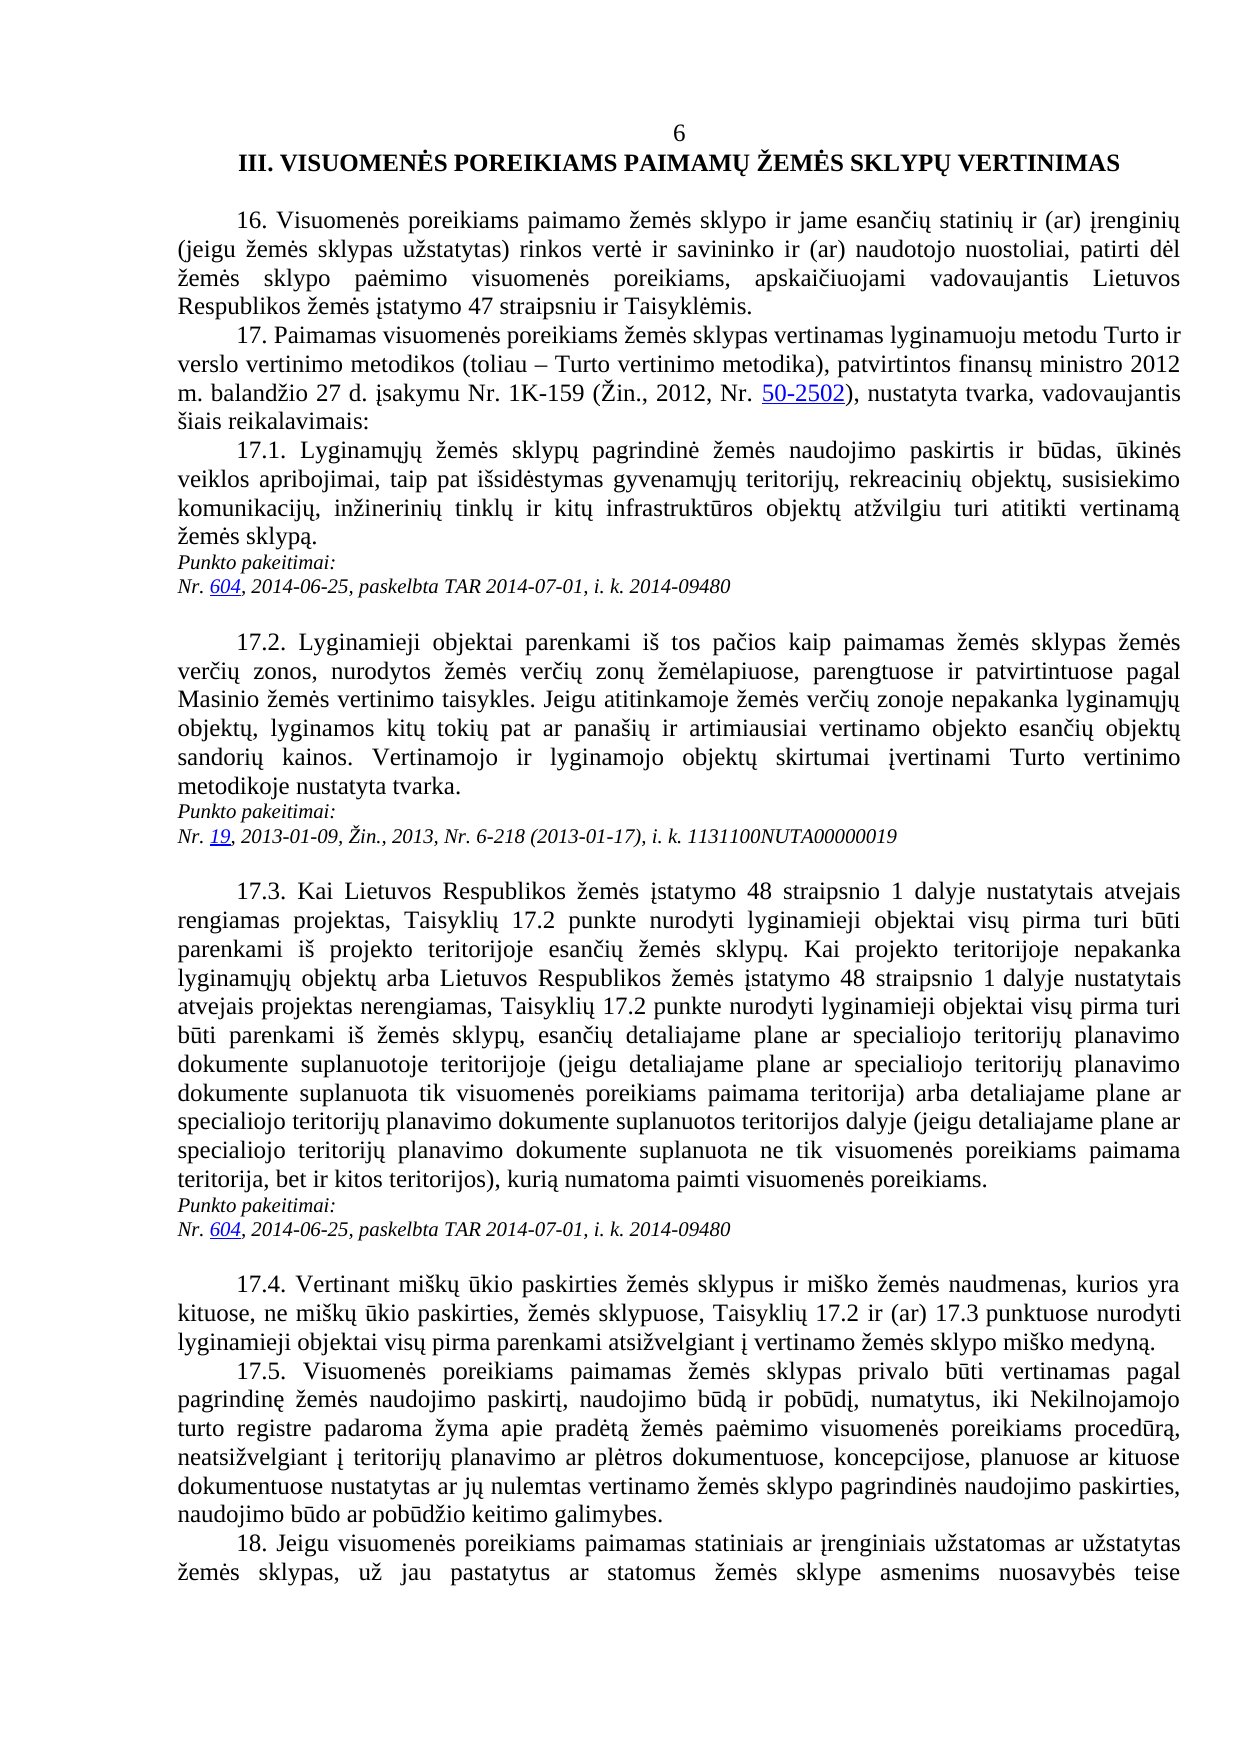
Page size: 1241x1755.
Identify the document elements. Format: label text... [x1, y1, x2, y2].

text Nr. 604, 2014-06-25, paskelbta TAR 2014-07-01, i. k. 2014-09480 [177, 574, 1181, 598]
text 17.5. Visuomenės poreikiams paimamas žemės sklypas privalo būti vertinamas pagal pagrindinę žemės naudojimo paskirtį, naudojimo būdą ir pobūdį, numatytus, iki Nekilnojamojo turto registre padaroma žyma apie pradėtą žemės paėmimo visuomenės poreikiams procedūrą, neatsižvelgiant į teritorijų planavimo ar plėtros dokumentuose, koncepcijose, planuose ar kituose dokumentuose nustatytas ar jų nulemtas vertinamo žemės sklypo pagrindinės naudojimo paskirties, naudojimo būdo ar pobūdžio keitimo galimybes. [177, 1356, 1181, 1528]
text 17.1. Lyginamųjų žemės sklypų pagrindinė žemės naudojimo paskirtis ir būdas, ūkinės veiklos apribojimai, taip pat išsidėstymas gyvenamųjų teritorijų, rekreacinių objektų, susisiekimo komunikacijų, inžinerinių tinklų ir kitų infrastruktūros objektų atžvilgiu turi atitikti vertinamą žemės sklypą. [177, 435, 1181, 550]
text Punkto pakeitimai: [177, 550, 1181, 574]
text 17.3. Kai Lietuvos Respublikos žemės įstatymo 48 straipsnio 1 dalyje nustatytais atvejais rengiamas projektas, Taisyklių 17.2 punkte nurodyti lyginamieji objektai visų pirma turi būti parenkami iš projekto teritorijoje esančių žemės sklypų. Kai projekto teritorijoje nepakanka lyginamųjų objektų arba Lietuvos Respublikos žemės įstatymo 48 straipsnio 1 dalyje nustatytais atvejais projektas nerengiamas, Taisyklių 17.2 punkte nurodyti lyginamieji objektai visų pirma turi būti parenkami iš žemės sklypų, esančių detaliajame plane ar specialiojo teritorijų planavimo dokumente suplanuotoje teritorijoje (jeigu detaliajame plane ar specialiojo teritorijų planavimo dokumente suplanuota tik visuomenės poreikiams paimama teritorija) arba detaliajame plane ar specialiojo teritorijų planavimo dokumente suplanuotos teritorijos dalyje (jeigu detaliajame plane ar specialiojo teritorijų planavimo dokumente suplanuota ne tik visuomenės poreikiams paimama teritorija, bet ir kitos teritorijos), kurią numatoma paimti visuomenės poreikiams. [177, 876, 1181, 1193]
text Nr. 19, 2013-01-09, Žin., 2013, Nr. 6-218 (2013-01-17), i. k. 1131100NUTA00000019 [177, 823, 1181, 848]
text 17. Paimamas visuomenės poreikiams žemės sklypas vertinamas lyginamuoju metodu Turto ir verslo vertinimo metodikos (toliau – Turto vertinimo metodika), patvirtintos finansų ministro 2012 m. balandžio 27 d. įsakymu Nr. 1K-159 (Žin., 2012, Nr. 50-2502), nustatyta tvarka, vadovaujantis šiais reikalavimais: [177, 320, 1181, 435]
text 17.4. Vertinant miškų ūkio paskirties žemės sklypus ir miško žemės naudmenas, kurios yra kituose, ne miškų ūkio paskirties, žemės sklypuose, Taisyklių 17.2 ir (ar) 17.3 punktuose nurodyti lyginamieji objektai visų pirma parenkami atsižvelgiant į vertinamo žemės sklypo miško medyną. [177, 1269, 1181, 1356]
text III. VISUOMENĖS POREIKIAMS PAIMAMŲ ŽEMĖS SKLYPŲ VERTINIMAS [177, 148, 1181, 176]
text Nr. 604, 2014-06-25, paskelbta TAR 2014-07-01, i. k. 2014-09480 [177, 1217, 1181, 1241]
text Punkto pakeitimai: [177, 799, 1181, 823]
text 16. Visuomenės poreikiams paimamo žemės sklypo ir jame esančių statinių ir (ar) įrenginių (jeigu žemės sklypas užstatytas) rinkos vertė ir savininko ir (ar) naudotojo nuostoliai, patirti dėl žemės sklypo paėmimo visuomenės poreikiams, apskaičiuojami vadovaujantis Lietuvos Respublikos žemės įstatymo 47 straipsniu ir Taisyklėmis. [177, 205, 1181, 320]
text 17.2. Lyginamieji objektai parenkami iš tos pačios kaip paimamas žemės sklypas žemės verčių zonos, nurodytos žemės verčių zonų žemėlapiuose, parengtuose ir patvirtintuose pagal Masinio žemės vertinimo taisykles. Jeigu atitinkamoje žemės verčių zonoje nepakanka lyginamųjų objektų, lyginamos kitų tokių pat ar panašių ir artimiausiai vertinamo objekto esančių objektų sandorių kainos. Vertinamojo ir lyginamojo objektų skirtumai įvertinami Turto vertinimo metodikoje nustatyta tvarka. [177, 627, 1181, 799]
text Punkto pakeitimai: [177, 1193, 1181, 1217]
text 18. Jeigu visuomenės poreikiams paimamas statiniais ar įrenginiais užstatomas ar užstatytas žemės sklypas, už jau pastatytus ar statomus žemės sklype asmenims nuosavybės teise [177, 1528, 1181, 1586]
